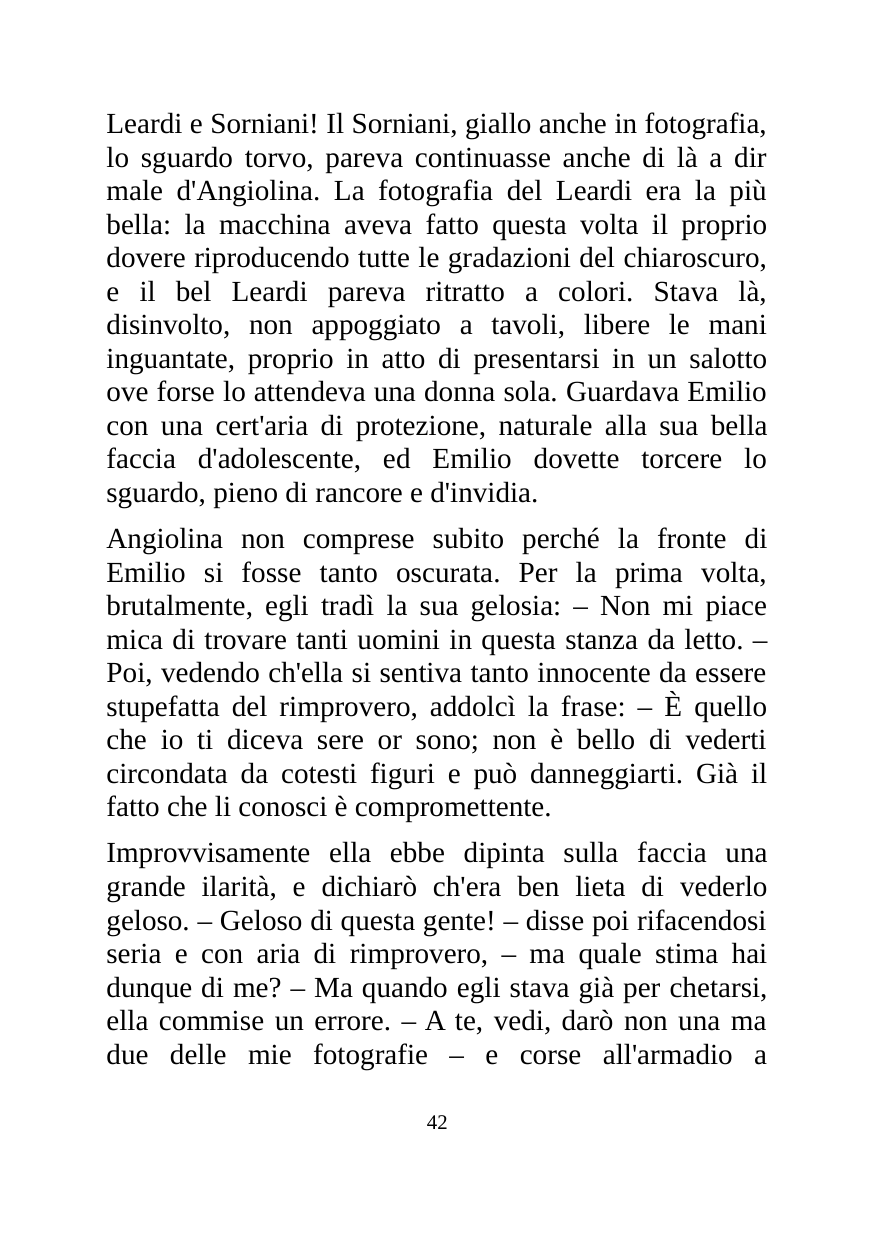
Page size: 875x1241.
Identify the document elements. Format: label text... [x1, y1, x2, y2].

text Angiolina non comprese subito perché la fronte di Emilio si fosse tanto oscurata. Per la prima volta, brutalmente, egli tradì la sua gelosia: – Non mi piace mica di trovare tanti uomini in questa stanza da letto. – Poi, vedendo ch'ella si sentiva tanto innocente da essere stupefatta del rimprovero, addolcì la frase: – È quello che io ti diceva sere or sono; non è bello di vederti circondata da cotesti figuri e può danneggiarti. Già il fatto che li conosci è compromettente. [106, 521, 768, 823]
text Improvvisamente ella ebbe dipinta sulla faccia una grande ilarità, e dichiarò ch'era ben lieta di vederlo geloso. – Geloso di questa gente! – disse poi rifacendosi seria e con aria di rimprovero, – ma quale stima hai dunque di me? – Ma quando egli stava già per chetarsi, ella commise un errore. – A te, vedi, darò non una ma due delle mie fotografie – e corse all'armadio a [106, 836, 768, 1070]
text Leardi e Sorniani! Il Sorniani, giallo anche in fotografia, lo sguardo torvo, pareva continuasse anche di là a dir male d'Angiolina. La fotografia del Leardi era la più bella: la macchina aveva fatto questa volta il proprio dovere riproducendo tutte le gradazioni del chiaroscuro, e il bel Leardi pareva ritratto a colori. Stava là, disinvolto, non appoggiato a tavoli, libere le mani inguantate, proprio in atto di presentarsi in un salotto ove forse lo attendeva una donna sola. Guardava Emilio con una cert'aria di protezione, naturale alla sua bella faccia d'adolescente, ed Emilio dovette torcere lo sguardo, pieno di rancore e d'invidia. [106, 106, 768, 509]
